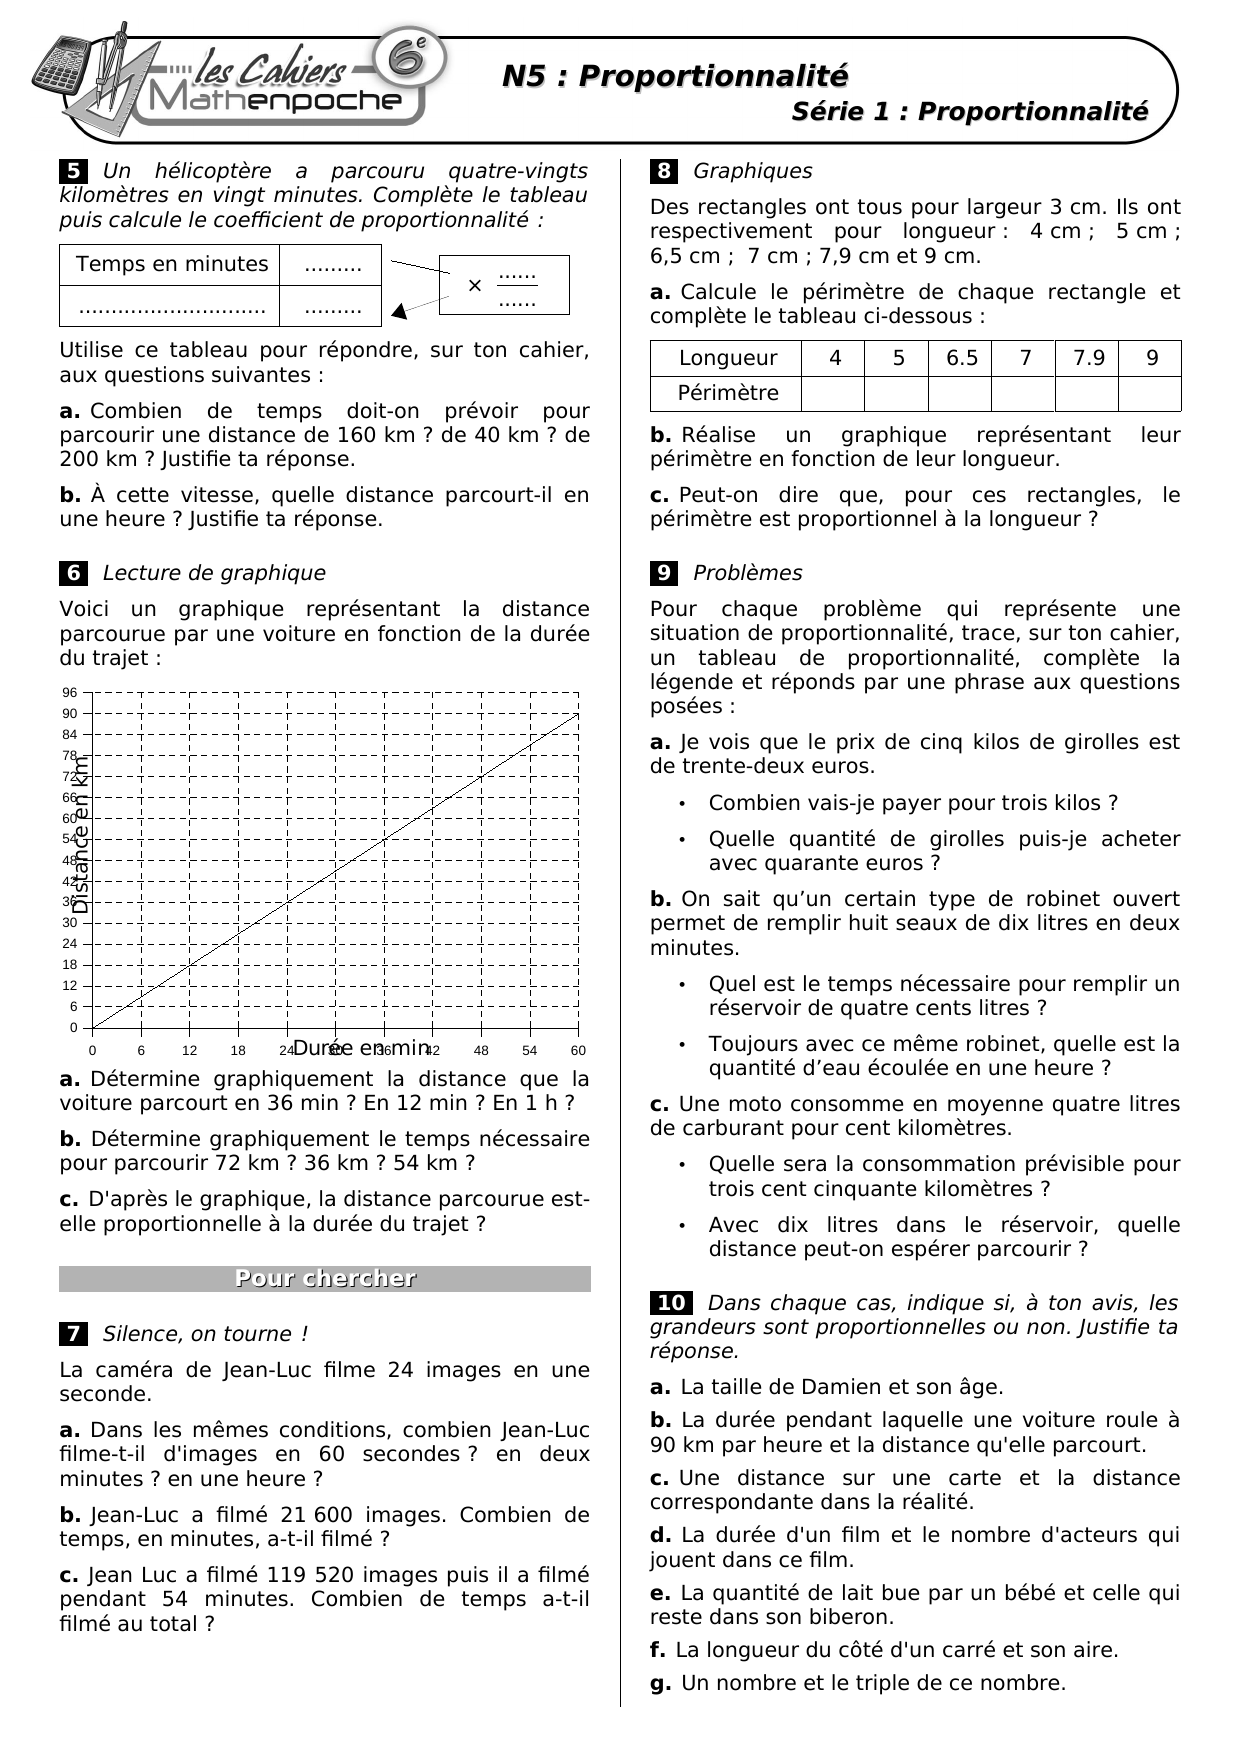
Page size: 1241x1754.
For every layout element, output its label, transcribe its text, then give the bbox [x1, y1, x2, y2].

table_cell [865, 377, 928, 411]
list La durée pendant laquelle une voiture roule à 90 km par heure et la distance qu'elle parcourt. [649, 1409, 1181, 1457]
table_cell [1119, 377, 1181, 411]
table_header 4 [802, 341, 864, 376]
table_header 9 [1119, 341, 1181, 376]
table_header 5 [865, 341, 928, 376]
text Voici un graphique représentant la distance parcourue par une voiture en fonction de la durée du trajet : [59, 597, 591, 670]
list Un nombre et le triple de ce nombre. [649, 1671, 1181, 1696]
list Quelle sera la consommation prévisible pour trois cent cinquante kilomètres ? [679, 1153, 1181, 1201]
list Des rectangles ont tous pour largeur 3 cm. Ils ont respectivement pour longueur : 4 cm ; 5 cm ; 6,5 cm ; 7 cm ; 7,9 cm et 9 cm. [649, 195, 1181, 268]
table_header 7,9 [1056, 341, 1118, 376]
list Un hélicoptère a parcouru quatre-vingts kilomètres en vingt minutes. Complète le tableau puis calcule le coefficient de proportionnalité : [59, 159, 591, 232]
text Pour chercher [59, 1266, 591, 1292]
list Quel est le temps nécessaire pour remplir un réservoir de quatre cents litres ? [679, 972, 1181, 1020]
list Combien de temps doit-on prévoir pour parcourir une distance de 160 km ? de 40 km ? de 200 km ? Justifie ta réponse. [59, 399, 591, 472]
table_cell ......... [280, 286, 381, 326]
list Combien vais-je payer pour trois kilos ? [679, 791, 1181, 815]
table_header Temps en minutes [60, 245, 279, 285]
list La caméra de Jean-Luc filme 24 images en une seconde. [59, 1358, 591, 1406]
list Problèmes [678, 561, 1181, 586]
list Une moto consomme en moyenne quatre litres de carburant pour cent kilomètres. [649, 1092, 1181, 1141]
table_header 6,5 [929, 341, 991, 376]
table_header × [440, 256, 568, 314]
table_cell [382, 285, 437, 327]
list La durée d'un film et le nombre d'acteurs qui jouent dans ce film. [649, 1523, 1181, 1572]
table_header ......... [280, 245, 381, 285]
list Calcule le périmètre de chaque rectangle et complète le tableau ci-dessous : [649, 280, 1181, 328]
table_cell [992, 377, 1054, 411]
list La quantité de lait bue par un bébé et celle qui reste dans son biberon. [649, 1581, 1181, 1629]
list La taille de Damien et son âge. [649, 1376, 1181, 1400]
table_cell [1056, 377, 1118, 411]
table_header [382, 244, 437, 285]
list La longueur du côté d'un carré et son aire. [649, 1638, 1181, 1662]
list Avec dix litres dans le réservoir, quelle distance peut-on espérer parcourir ? [679, 1213, 1181, 1261]
picture [29, 17, 1182, 151]
list Je vois que le prix de cinq kilos de girolles est de trente-deux euros. [649, 730, 1181, 779]
list À cette vitesse, quelle distance parcourt-il en une heure ? Justifie ta réponse. [59, 483, 591, 532]
list Réalise un graphique représentant leur périmètre en fonction de leur longueur. [649, 423, 1181, 471]
list On sait qu’un certain type de robinet ouvert permet de remplir huit seaux de dix litres en deux minutes. [649, 887, 1181, 960]
list Jean Luc a filmé 119 520 images puis il a filmé pendant 54 minutes. Combien de temps a-t-il filmé au total ? [59, 1563, 591, 1636]
list Jean-Luc a filmé 21 600 images. Combien de temps, en minutes, a-t-il filmé ? [59, 1503, 591, 1551]
list Détermine graphiquement la distance que la voiture parcourt en 36 min ? En 12 min ? En 1 h ? [59, 1067, 591, 1116]
table_header Longueur [651, 341, 801, 376]
list Peut-on dire que, pour ces rectangles, le périmètre est proportionnel à la longueur ? [649, 483, 1181, 532]
list Quelle quantité de girolles puis-je acheter avec quarante euros ? [679, 827, 1181, 875]
list Dans les mêmes conditions, combien Jean-Luc filme-t-il d'images en 60 secondes ? en deux minutes ? en une heure ? [59, 1418, 591, 1491]
table_cell [929, 377, 991, 411]
text Utilise ce tableau pour répondre, sur ton cahier, aux questions suivantes : [59, 338, 591, 387]
table_cell [802, 377, 864, 411]
table_header × [437, 301, 568, 327]
list Silence, on tourne ! [88, 1322, 591, 1346]
list Toujours avec ce même robinet, quelle est la quantité d’eau écoulée en une heure ? [679, 1032, 1181, 1081]
table_cell ............................. [60, 286, 279, 326]
list Lecture de graphique [88, 561, 591, 586]
list Une distance sur une carte et la distance correspondante dans la réalité. [649, 1466, 1181, 1514]
table_header 7 [992, 341, 1054, 376]
table_cell Périmètre [651, 377, 801, 411]
list D'après le graphique, la distance parcourue est-elle proportionnelle à la durée du trajet ? [59, 1188, 591, 1236]
table_header × [437, 244, 568, 270]
list Pour chaque problème qui représente une situation de proportionnalité, trace, sur ton cahier, un tableau de proportionnalité, complète la légende et réponds par une phrase aux questions posées : [649, 597, 1181, 719]
list Détermine graphiquement le temps nécessaire pour parcourir 72 km ? 36 km ? 54 km ? [59, 1127, 591, 1176]
list Graphiques [678, 159, 1181, 184]
list Dans chaque cas, indique si, à ton avis, les grandeurs sont proportionnelles ou non. Justifie ta réponse. [649, 1291, 1181, 1364]
